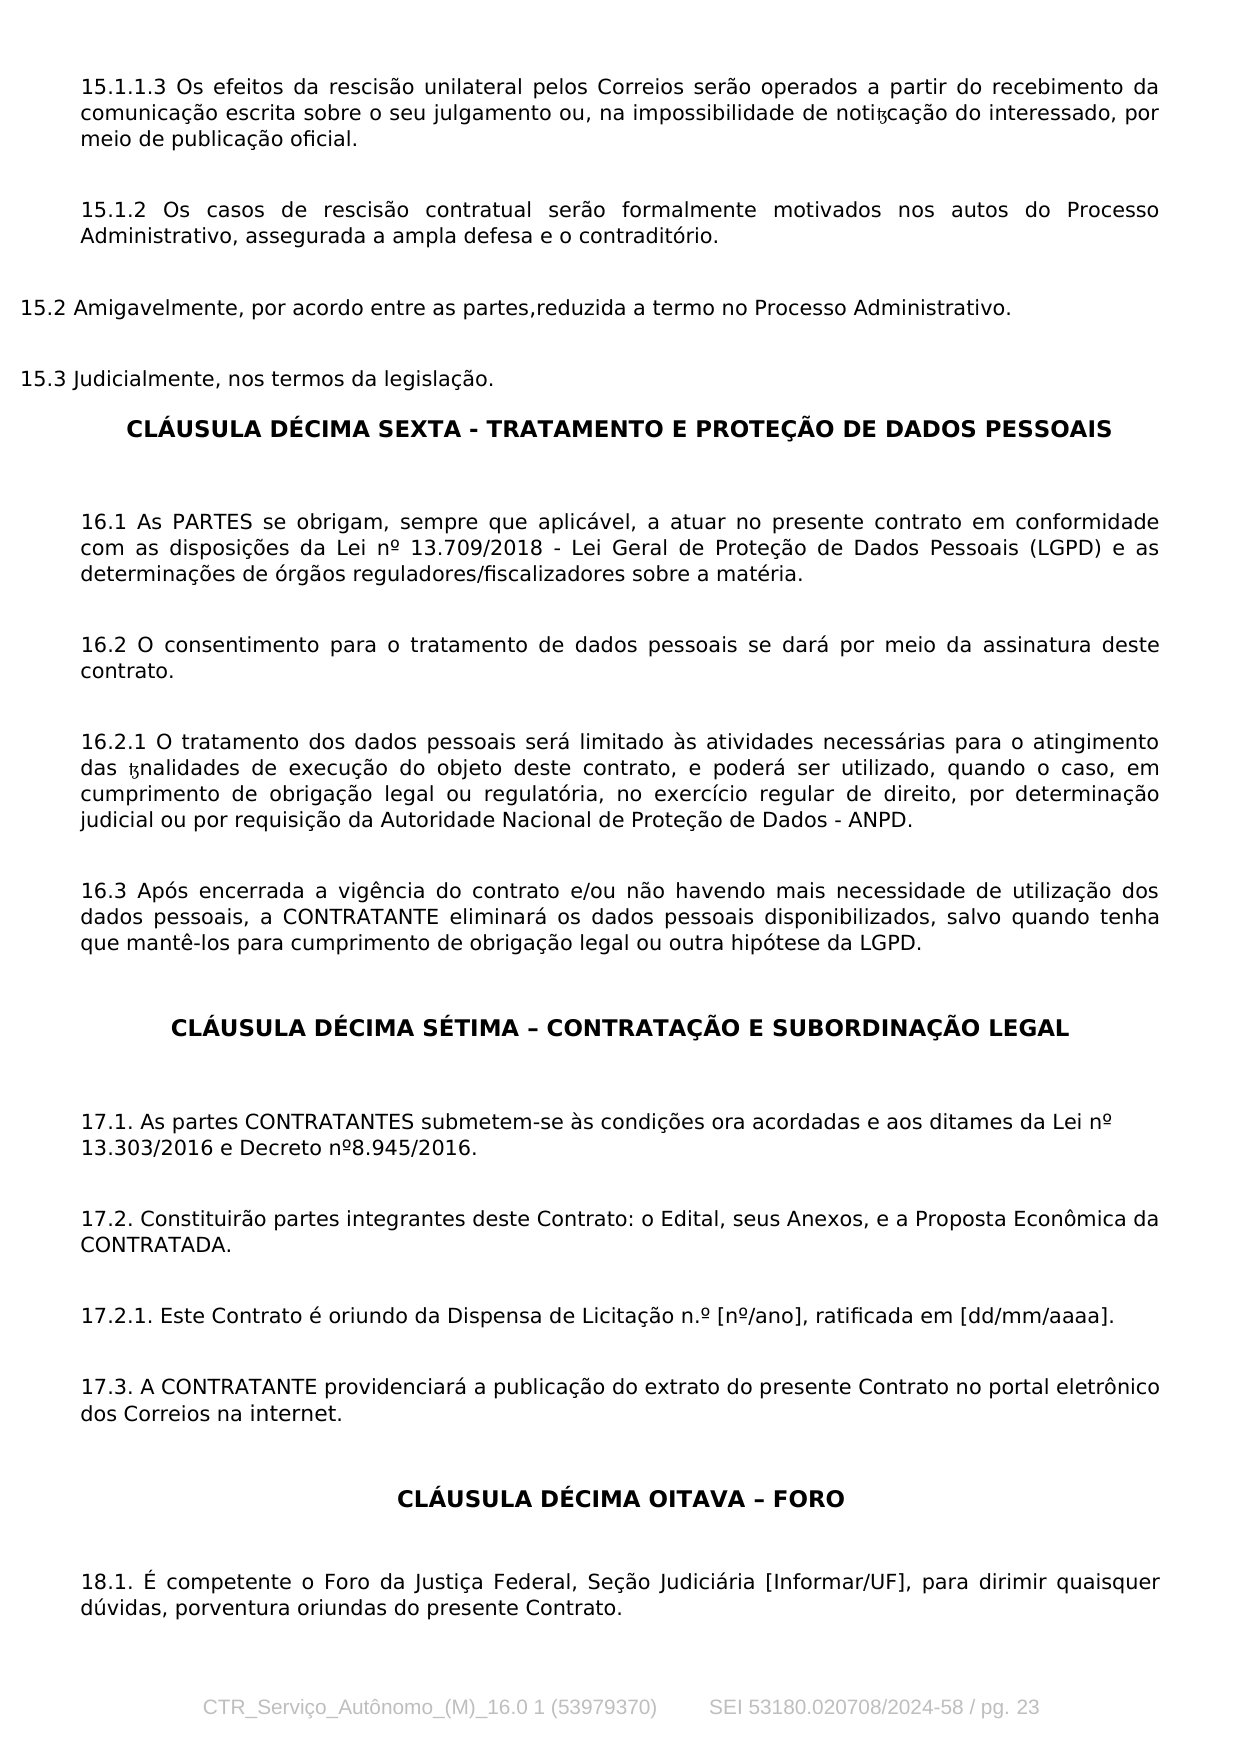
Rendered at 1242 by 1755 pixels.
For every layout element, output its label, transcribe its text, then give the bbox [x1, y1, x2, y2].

subtitle CLÁUSULA DÉCIMA OITAVA – FORO [75, 1486, 1167, 1513]
text 16.2.1 O tratamento dos dados pessoais será limitado às atividades necessárias para o atingimento das nalidades de execução do objeto deste contrato, e poderá ser utilizado, quando o caso, em cumprimento de obrigação legal ou regulatória, no exercício regular de direito, por determinação judicial ou por requisição da Autoridade Nacional de Proteção de Dados - ANPD. [80, 730, 1161, 832]
text 17.2. Constituirão partes integrantes deste Contrato: o Edital, seus Anexos, e a Proposta Econômica da CONTRATADA. [80, 1207, 1161, 1257]
text 17.3. A CONTRATANTE providenciará a publicação do extrato do presente Contrato no portal eletrônico dos Correios na internet. [80, 1375, 1161, 1426]
list Amigavelmente, por acordo entre as partes,reduzida a termo no Processo Administrativo. [20, 295, 1161, 320]
text 18.1. É competente o Foro da Justiça Federal, Seção Judiciária [Informar/UF], para dirimir quaisquer dúvidas, porventura oriundas do presente Contrato. [80, 1570, 1161, 1620]
text 16.1 As PARTES se obrigam, sempre que aplicável, a atuar no presente contrato em conformidade com as disposições da Lei nº 13.709/2018 - Lei Geral de Proteção de Dados Pessoais (LGPD) e as determinações de órgãos reguladores/fiscalizadores sobre a matéria. [80, 510, 1161, 586]
text 17.1. As partes CONTRATANTES submetem-se às condições ora acordadas e aos ditames da Lei nº [80, 1110, 1161, 1134]
text 13.303/2016 e Decreto nº8.945/2016. [80, 1136, 1161, 1160]
text 15.1.1.3 Os efeitos da rescisão unilateral pelos Correios serão operados a partir do recebimento da comunicação escrita sobre o seu julgamento ou, na impossibilidade de noticação do interessado, por meio de publicação oficial. [80, 75, 1161, 151]
text 15.1.2 Os casos de rescisão contratual serão formalmente motivados nos autos do Processo Administrativo, assegurada a ampla defesa e o contraditório. [80, 198, 1161, 248]
text 16.2 O consentimento para o tratamento de dados pessoais se dará por meio da assinatura deste contrato. [80, 633, 1161, 683]
list Judicialmente, nos termos da legislação. [20, 367, 1161, 392]
subtitle CLÁUSULA DÉCIMA SEXTA - TRATAMENTO E PROTEÇÃO DE DADOS PESSOAIS [75, 416, 1164, 443]
subtitle CLÁUSULA DÉCIMA SÉTIMA – CONTRATAÇÃO E SUBORDINAÇÃO LEGAL [75, 1016, 1166, 1042]
text 17.2.1. Este Contrato é oriundo da Dispensa de Licitação n.º [nº/ano], ratificada em [dd/mm/aaaa]. [80, 1304, 1161, 1328]
text 16.3 Após encerrada a vigência do contrato e/ou não havendo mais necessidade de utilização dos dados pessoais, a CONTRATANTE eliminará os dados pessoais disponibilizados, salvo quando tenha que mantê-los para cumprimento de obrigação legal ou outra hipótese da LGPD. [80, 879, 1161, 955]
